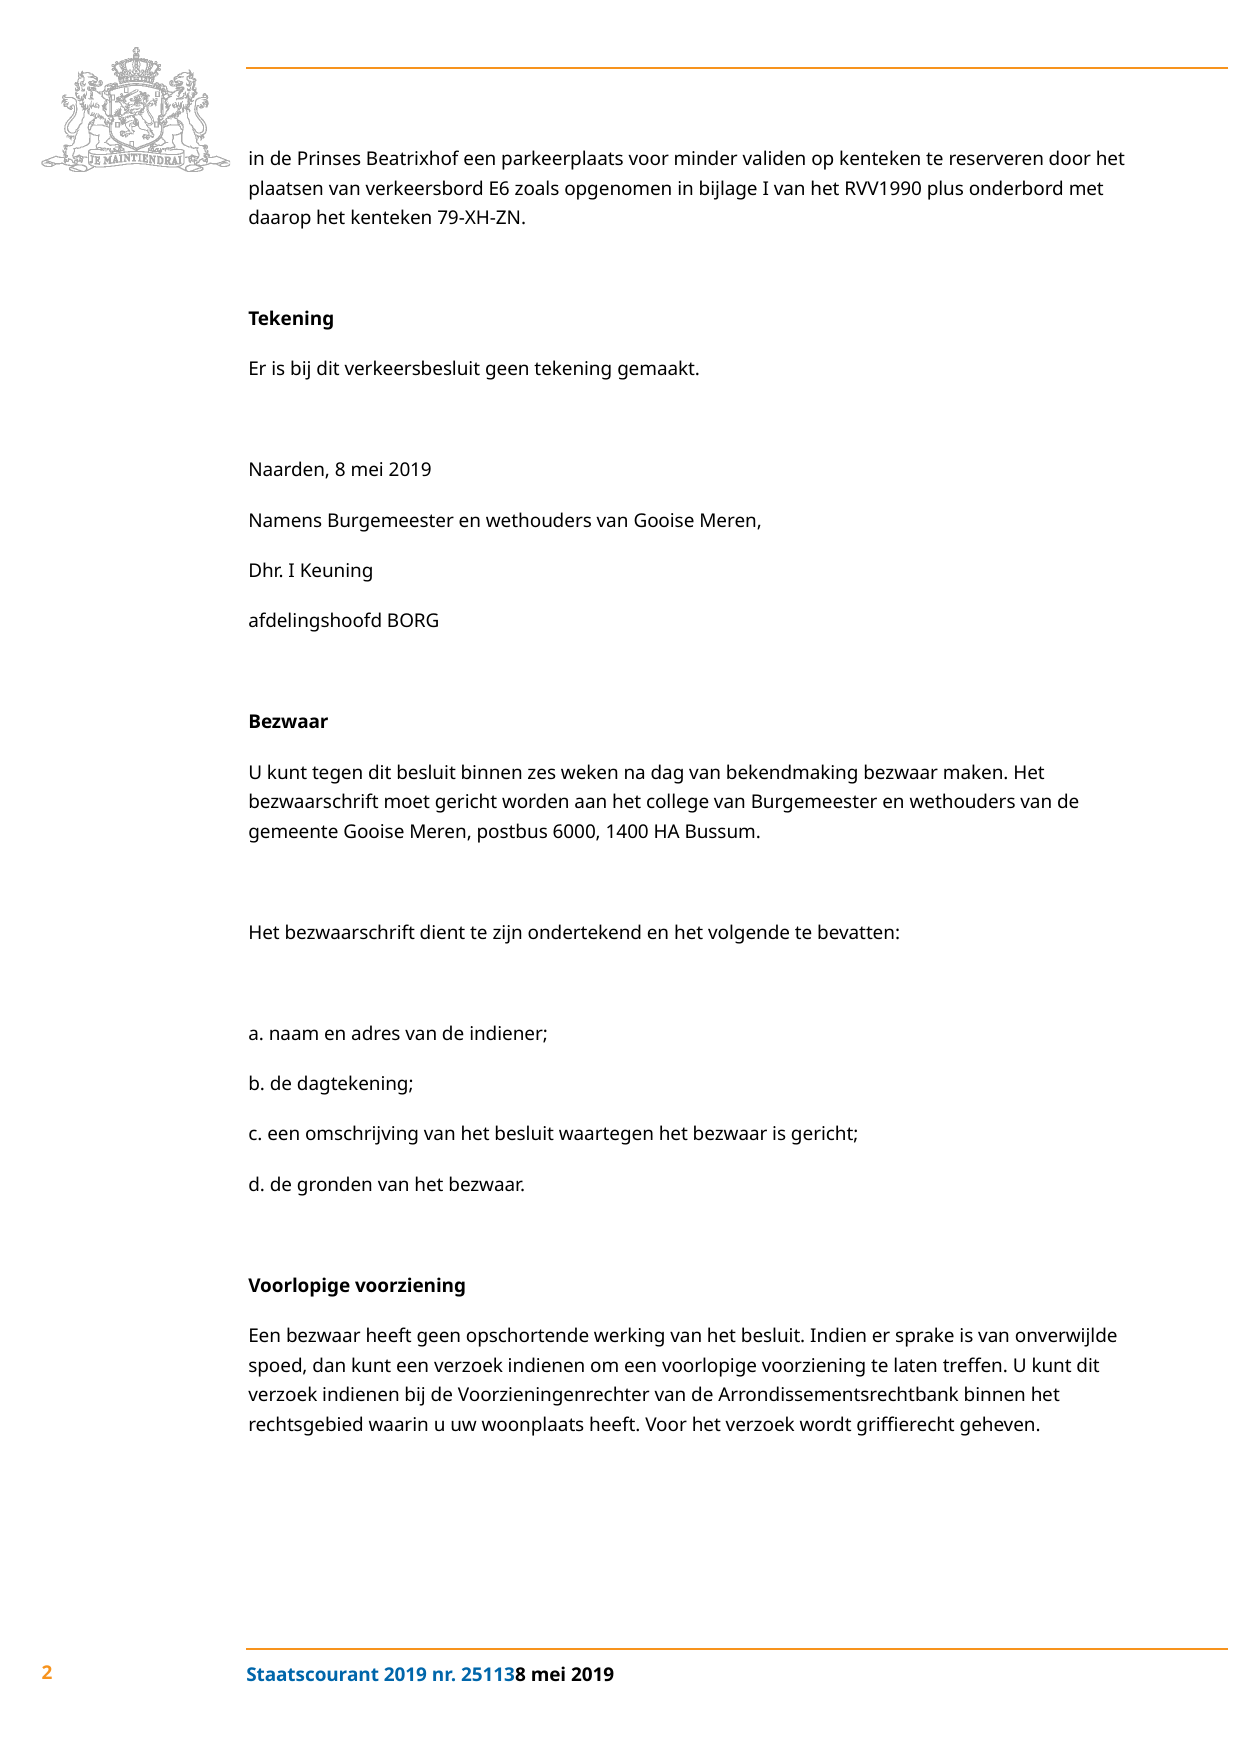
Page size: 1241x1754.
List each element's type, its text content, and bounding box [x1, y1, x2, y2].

text Het bezwaarschrift dient te zijn ondertekend en het volgende te bevatten: [248, 919, 1152, 945]
text Dhr. I Keuning [248, 557, 1152, 583]
picture [41, 47, 231, 172]
text a. naam en adres van de indiener; [248, 1020, 1152, 1046]
text b. de dagtekening; [248, 1070, 1152, 1096]
text Naarden, 8 mei 2019 [248, 456, 1152, 482]
text Er is bij dit verkeersbesluit geen tekening gemaakt. [248, 356, 1152, 381]
text c. een omschrijving van het besluit waartegen het bezwaar is gericht; [248, 1121, 1152, 1146]
text afdelingshoofd BORG [248, 608, 1152, 633]
text Een bezwaar heeft geen opschortende werking van het besluit. Indien er sprake is van onverwijlde spoed, dan kunt een verzoek indienen om een voorlopige voorziening te laten treffen. U kunt dit verzoek indienen bij de Voorzieningenrechter van de Arrondissementsrechtbank binnen het rechtsgebied waarin u uw woonplaats heeft. Voor het verzoek wordt griffierecht geheven. [248, 1322, 1152, 1437]
text in de Prinses Beatrixhof een parkeerplaats voor minder validen op kenteken te reserveren door het plaatsen van verkeersbord E6 zoals opgenomen in bijlage I van het RVV1990 plus onderbord met daarop het kenteken 79-XH-ZN. [248, 145, 1152, 230]
text Namens Burgemeester en wethouders van Gooise Meren, [248, 507, 1152, 533]
text Tekening [248, 305, 1152, 331]
text Voorlopige voorziening [248, 1272, 1152, 1298]
text U kunt tegen dit besluit binnen zes weken na dag van bekendmaking bezwaar maken. Het bezwaarschrift moet gericht worden aan het college van Burgemeester en wethouders van de gemeente Gooise Meren, postbus 6000, 1400 HA Bussum. [248, 759, 1152, 844]
text d. de gronden van het bezwaar. [248, 1171, 1152, 1197]
text Bezwaar [248, 708, 1152, 734]
